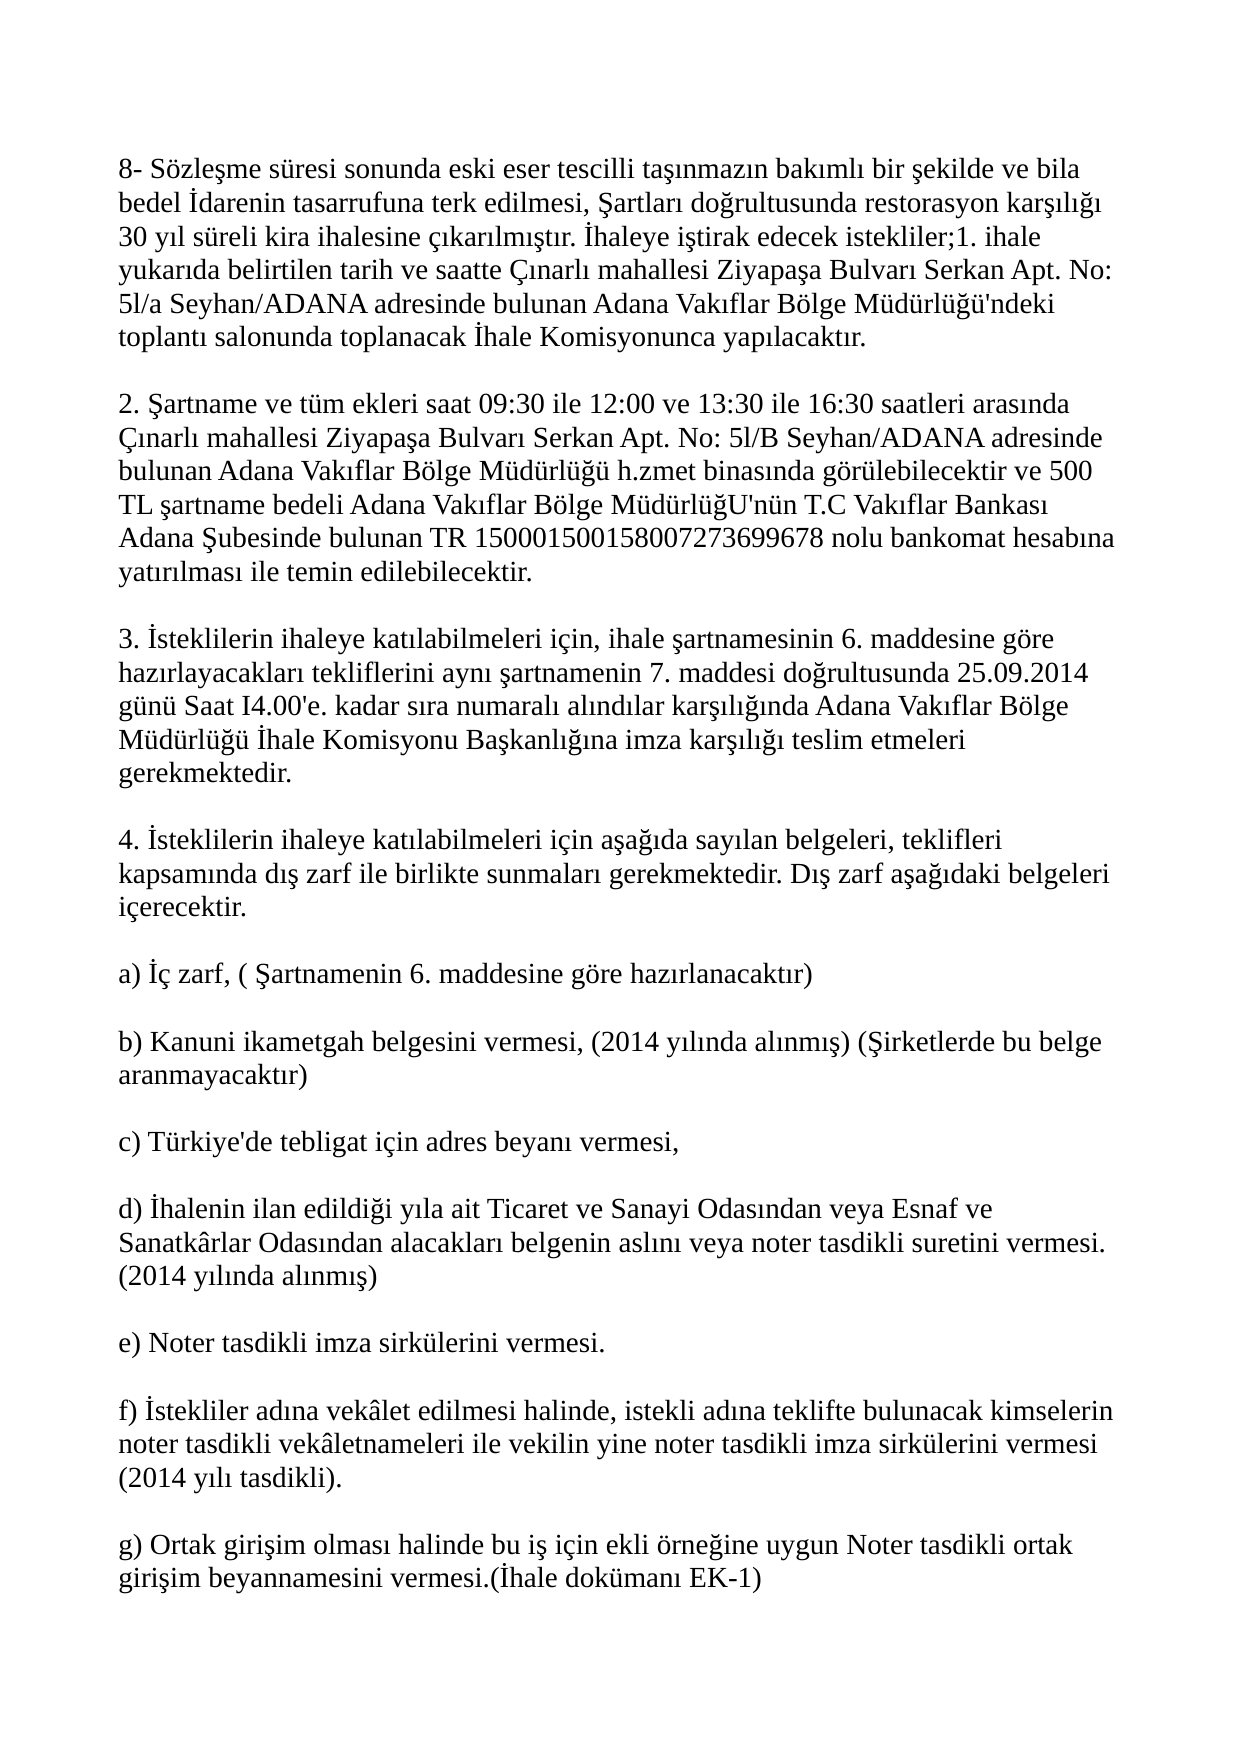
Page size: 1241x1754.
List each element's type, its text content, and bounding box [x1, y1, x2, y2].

text 4. İsteklilerin ihaleye katılabilmeleri için aşağıda sayılan belgeleri, teklifleri kapsamında dış zarf ile birlikte sunmaları gerekmektedir. Dış zarf aşağıdaki belgeleri içerecektir. [118, 822, 1122, 923]
text a) İç zarf, ( Şartnamenin 6. maddesine göre hazırlanacaktır) [118, 957, 1122, 990]
text b) Kanuni ikametgah belgesini vermesi, (2014 yılında alınmış) (Şirketlerde bu belge aranmayacaktır) [118, 1024, 1122, 1091]
text f) İstekliler adına vekâlet edilmesi halinde, istekli adına teklifte bulunacak kimselerin noter tasdikli vekâletnameleri ile vekilin yine noter tasdikli imza sirkülerini vermesi (2014 yılı tasdikli). [118, 1393, 1122, 1493]
text d) İhalenin ilan edildiği yıla ait Ticaret ve Sanayi Odasından veya Esnaf ve Sanatkârlar Odasından alacakları belgenin aslını veya noter tasdikli suretini vermesi. (2014 yılında alınmış) [118, 1191, 1122, 1292]
text 2. Şartname ve tüm ekleri saat 09:30 ile 12:00 ve 13:30 ile 16:30 saatleri arasında Çınarlı mahallesi Ziyapaşa Bulvarı Serkan Apt. No: 5l/B Seyhan/ADANA adresinde bulunan Adana Vakıflar Bölge Müdürlüğü h.zmet binasında görülebilecektir ve 500 TL şartname bedeli Adana Vakıflar Bölge MüdürlüğU'nün T.C Vakıflar Bankası Adana Şubesinde bulunan TR 150001500158007273699678 nolu bankomat hesabına yatırılması ile temin edilebilecektir. [118, 386, 1122, 588]
text 3. İsteklilerin ihaleye katılabilmeleri için, ihale şartnamesinin 6. maddesine göre hazırlayacakları tekliflerini aynı şartnamenin 7. maddesi doğrultusunda 25.09.2014 günü Saat I4.00'e. kadar sıra numaralı alındılar karşılığında Adana Vakıflar Bölge Müdürlüğü İhale Komisyonu Başkanlığına imza karşılığı teslim etmeleri gerekmektedir. [118, 621, 1122, 789]
text 8- Sözleşme süresi sonunda eski eser tescilli taşınmazın bakımlı bir şekilde ve bila bedel İdarenin tasarrufuna terk edilmesi, Şartları doğrultusunda restorasyon karşılığı 30 yıl süreli kira ihalesine çıkarılmıştır. İhaleye iştirak edecek istekliler;1. ihale yukarıda belirtilen tarih ve saatte Çınarlı mahallesi Ziyapaşa Bulvarı Serkan Apt. No: 5l/a Seyhan/ADANA adresinde bulunan Adana Vakıflar Bölge Müdürlüğü'ndeki toplantı salonunda toplanacak İhale Komisyonunca yapılacaktır. [118, 152, 1122, 353]
text g) Ortak girişim olması halinde bu iş için ekli örneğine uygun Noter tasdikli ortak girişim beyannamesini vermesi.(İhale dokümanı EK-1) [118, 1527, 1122, 1594]
text e) Noter tasdikli imza sirkülerini vermesi. [118, 1326, 1122, 1359]
text c) Türkiye'de tebligat için adres beyanı vermesi, [118, 1124, 1122, 1158]
